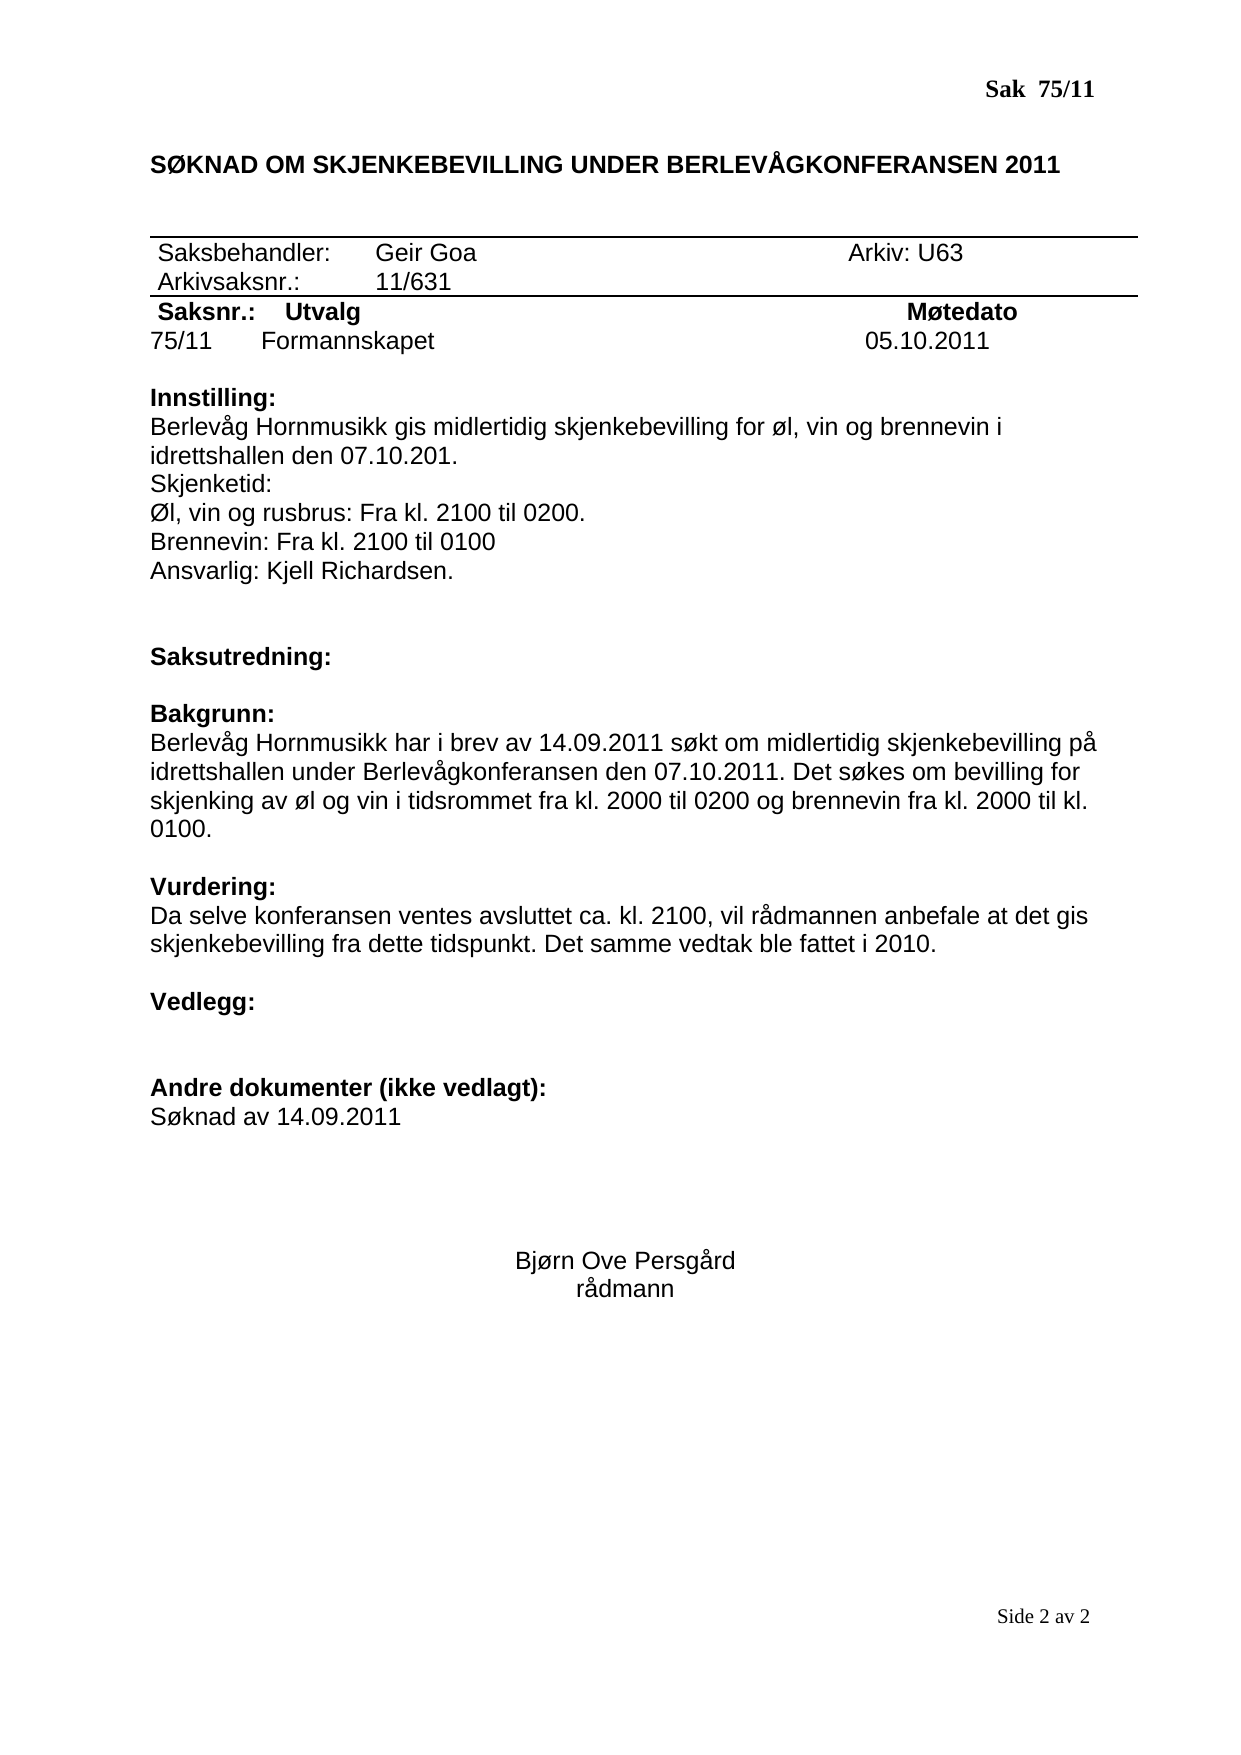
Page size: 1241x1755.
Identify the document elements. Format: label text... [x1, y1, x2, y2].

text SØKNAD OM SKJENKEBEVILLING UNDER BERLEVÅGKONFERANSEN 2011 [150, 150, 1100, 179]
table_cell Saksnr.: [150, 297, 277, 326]
table_cell Møtedato [899, 295, 1148, 326]
table_cell [610, 267, 841, 295]
text Bjørn Ove Persgård [150, 1246, 1100, 1274]
table_cell Utvalg [278, 297, 899, 326]
text Andre dokumenter (ikke vedlagt): [150, 1073, 1100, 1102]
text rådmann [150, 1274, 1100, 1303]
text Øl, vin og rusbrus: Fra kl. 2100 til 0200. [150, 498, 1100, 527]
text Vedlegg: [150, 987, 1100, 1016]
table_header [1138, 236, 1148, 267]
table_header Arkiv: U63 [841, 238, 1138, 267]
table_cell [841, 267, 1138, 295]
text Berlevåg Hornmusikk har i brev av 14.09.2011 søkt om midlertidig skjenkebevilling på idrettshallen under Berlevågkonferansen den 07.10.2011. Det søkes om bevilling for skjenking av øl og vin i tidsrommet fra kl. 2000 til 0200 og brennevin fra kl. 2000 til kl. 0100. [150, 728, 1100, 843]
text Søknad av 14.09.2011 [150, 1102, 1100, 1131]
table_cell 11/631 [368, 267, 609, 295]
text Saksutredning: [150, 642, 1100, 671]
table_cell Arkivsaksnr.: [150, 267, 368, 295]
text 75/11 Formannskapet 05.10.2011 [150, 326, 1100, 354]
text Berlevåg Hornmusikk gis midlertidig skjenkebevilling for øl, vin og brennevin i idrettshallen den 07.10.201. [150, 412, 1100, 469]
text Vurdering: [150, 872, 1100, 901]
table_header Geir Goa [368, 238, 841, 267]
text Ansvarlig: Kjell Richardsen. [150, 556, 1100, 584]
text Skjenketid: [150, 469, 1100, 498]
table_header Saksbehandler: [150, 238, 368, 267]
text Bakgrunn: [150, 699, 1100, 728]
text Brennevin: Fra kl. 2100 til 0100 [150, 527, 1100, 556]
text Da selve konferansen ventes avsluttet ca. kl. 2100, vil rådmannen anbefale at det gis skjenkebevilling fra dette tidspunkt. Det samme vedtak ble fattet i 2010. [150, 901, 1100, 958]
text Innstilling: [150, 383, 1100, 412]
table_cell [1138, 267, 1148, 295]
